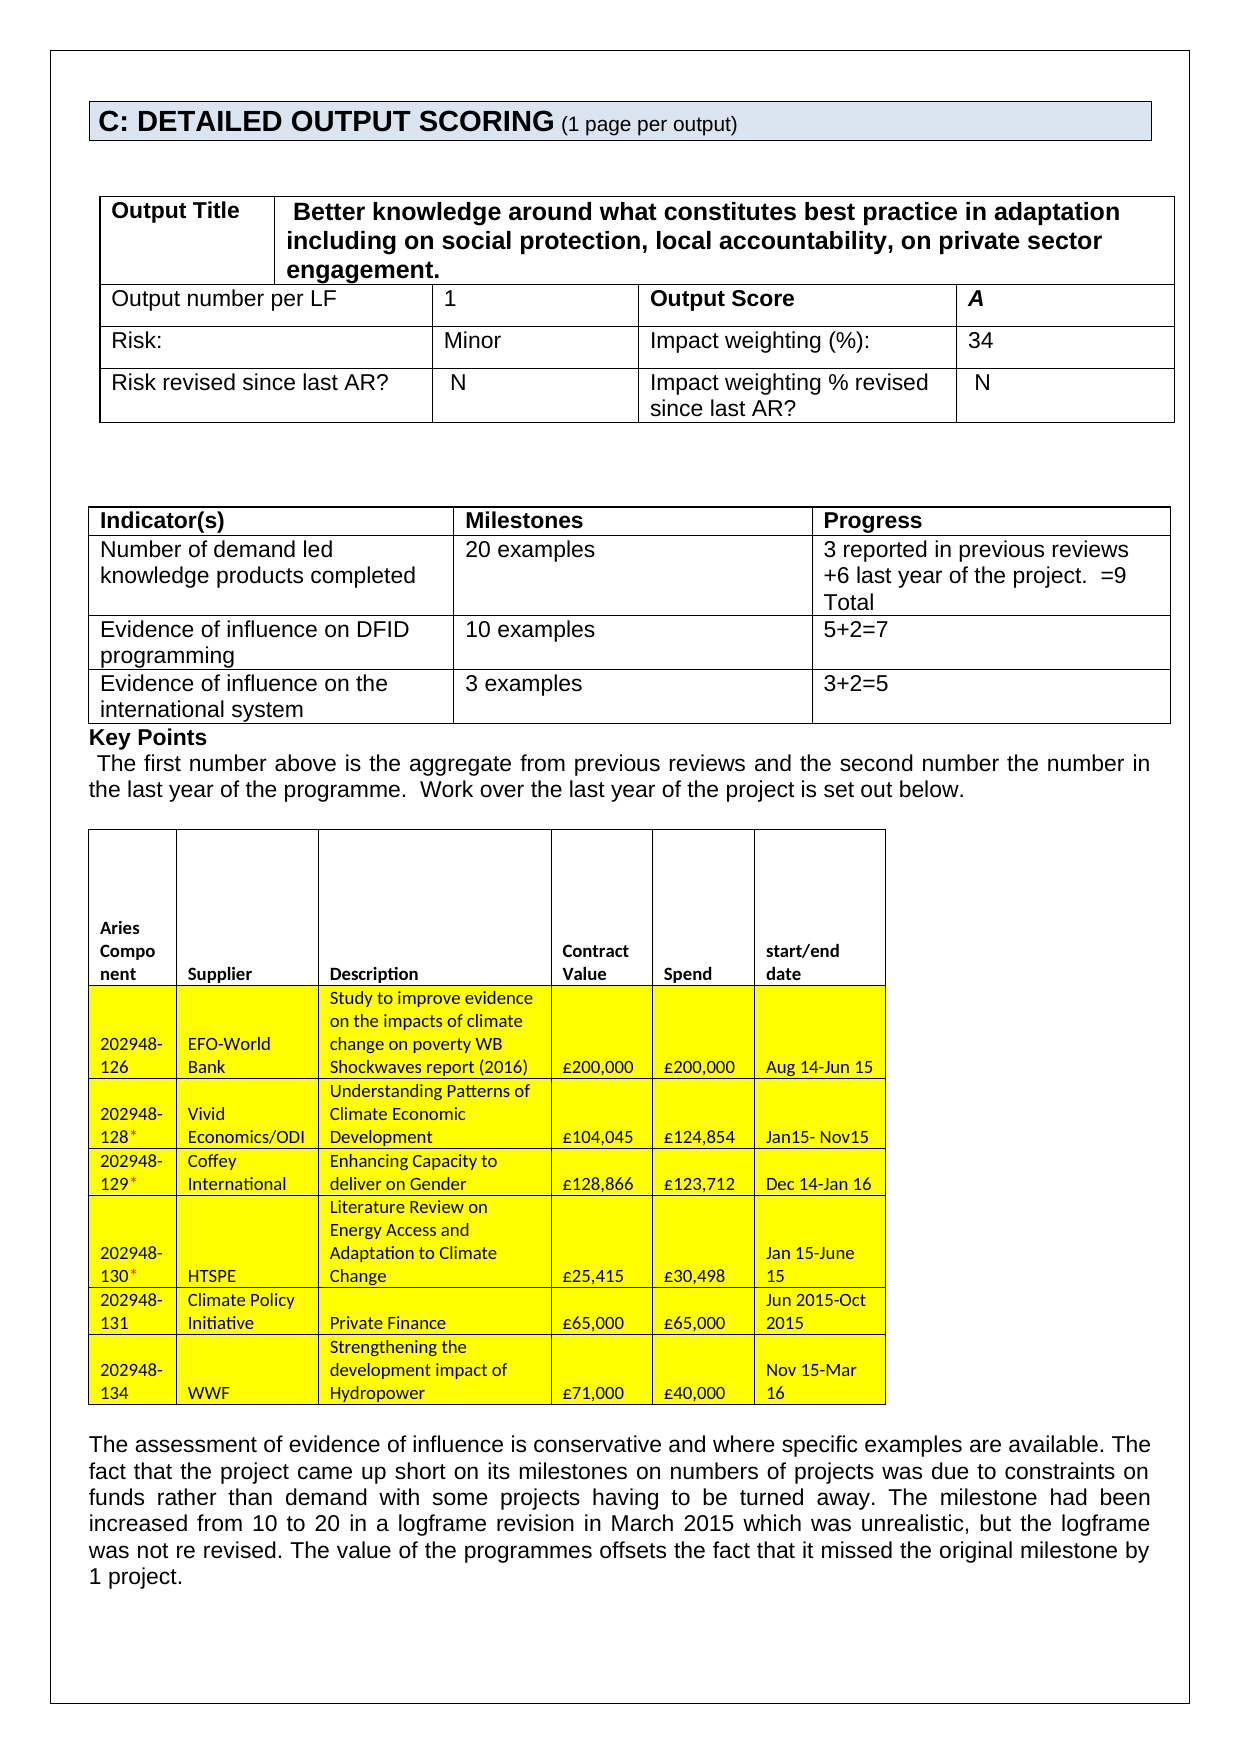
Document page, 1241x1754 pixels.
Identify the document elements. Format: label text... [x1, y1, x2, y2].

table_cell Study to improve evidence on the impacts of climate change on poverty WB Shockwaves report (2016) [319, 986, 551, 1078]
table_cell N [957, 369, 1174, 422]
table_cell £104,045 [552, 1079, 652, 1148]
table_cell Evidence of influence on DFID programming [89, 616, 453, 669]
table_cell Understanding Patterns of Climate Economic Development [319, 1079, 551, 1148]
text The assessment of evidence of influence is conservative and where specific examples are available. The fact that the project came up short on its milestones on numbers of projects was due to constraints on funds rather than demand with some projects having to be turned away. The milestone had been increased from 10 to 20 in a logframe revision in March 2015 which was unrealistic, but the logframe was not re revised. The value of the programmes offsets the fact that it missed the original milestone by 1 project. [89, 1431, 1152, 1589]
table_cell Private Finance [319, 1288, 551, 1334]
table_cell Risk revised since last AR? [101, 369, 432, 422]
table_cell Jan 15-June 15 [755, 1196, 885, 1287]
table_cell Aug 14-Jun 15 [755, 986, 885, 1078]
table_cell 1 [433, 285, 638, 326]
table_cell Number of demand led knowledge products completed [89, 536, 453, 615]
table_cell A [957, 285, 1174, 326]
table_cell £65,000 [653, 1288, 754, 1334]
table_header Output Title [101, 197, 274, 283]
table_cell 202948-126 [89, 986, 176, 1078]
subtitle C: DETAILED OUTPUT SCORING (1 page per output) [90, 102, 1151, 140]
table_header Aries Component [89, 830, 176, 985]
table_cell 5+2=7 [813, 616, 1170, 669]
table_cell 202948-130* [89, 1196, 176, 1287]
table_cell Jan15- Nov15 [755, 1079, 885, 1148]
text Key Points [89, 724, 1152, 750]
table_header Better knowledge around what constitutes best practice in adaptation including on social protection, local accountability, on private sector engagement. [275, 197, 1174, 283]
table_cell Impact weighting % revised since last AR? [639, 369, 956, 422]
table_cell Strengthening the development impact of Hydropower [319, 1335, 551, 1404]
table_cell Impact weighting (%): [639, 327, 956, 368]
table_cell £128,866 [552, 1149, 652, 1194]
table_cell Output number per LF [101, 285, 432, 326]
table_cell 202948-128* [89, 1079, 176, 1148]
table_cell 10 examples [454, 616, 812, 669]
table_cell 34 [957, 327, 1174, 368]
table_cell £25,415 [552, 1196, 652, 1287]
table_cell WWF [177, 1335, 318, 1404]
table_cell £200,000 [653, 986, 754, 1078]
table_header Indicator(s) [89, 508, 453, 535]
table_cell 3 examples [454, 670, 812, 722]
table_cell Evidence of influence on the international system [89, 670, 453, 722]
table_cell 3+2=5 [813, 670, 1170, 722]
text The first number above is the aggregate from previous reviews and the second number the number in the last year of the programme. Work over the last year of the project is set out below. [89, 750, 1152, 803]
table_header Supplier [177, 830, 318, 985]
table_cell £71,000 [552, 1335, 652, 1404]
table_cell 20 examples [454, 536, 812, 615]
table_cell 202948-129* [89, 1149, 176, 1194]
table_cell £30,498 [653, 1196, 754, 1287]
table_cell Climate Policy Initiative [177, 1288, 318, 1334]
table_cell HTSPE [177, 1196, 318, 1287]
table_cell Output Score [639, 285, 956, 326]
table_cell £200,000 [552, 986, 652, 1078]
table_header Contract Value [552, 830, 652, 985]
table_cell 202948-131 [89, 1288, 176, 1334]
table_cell £40,000 [653, 1335, 754, 1404]
table_cell £124,854 [653, 1079, 754, 1148]
table_cell Risk: [101, 327, 432, 368]
table_cell Minor [433, 327, 638, 368]
table_header start/end date [755, 830, 885, 985]
table_cell Dec 14-Jan 16 [755, 1149, 885, 1194]
table_cell £123,712 [653, 1149, 754, 1194]
table_cell £65,000 [552, 1288, 652, 1334]
table_cell N [433, 369, 638, 422]
table_cell 3 reported in previous reviews +6 last year of the project. =9 Total [813, 536, 1170, 615]
table_cell 202948-134 [89, 1335, 176, 1404]
table_cell EFO-World Bank [177, 986, 318, 1078]
table_header Milestones [454, 508, 812, 535]
table_header Spend [653, 830, 754, 985]
table_header Description [319, 830, 551, 985]
table_header Progress [813, 508, 1170, 535]
table_cell Jun 2015-Oct 2015 [755, 1288, 885, 1334]
table_cell Enhancing Capacity to deliver on Gender [319, 1149, 551, 1194]
table_cell Coffey International [177, 1149, 318, 1194]
table_cell Literature Review on Energy Access and Adaptation to Climate Change [319, 1196, 551, 1287]
table_cell Vivid Economics/ODI [177, 1079, 318, 1148]
table_cell Nov 15-Mar 16 [755, 1335, 885, 1404]
